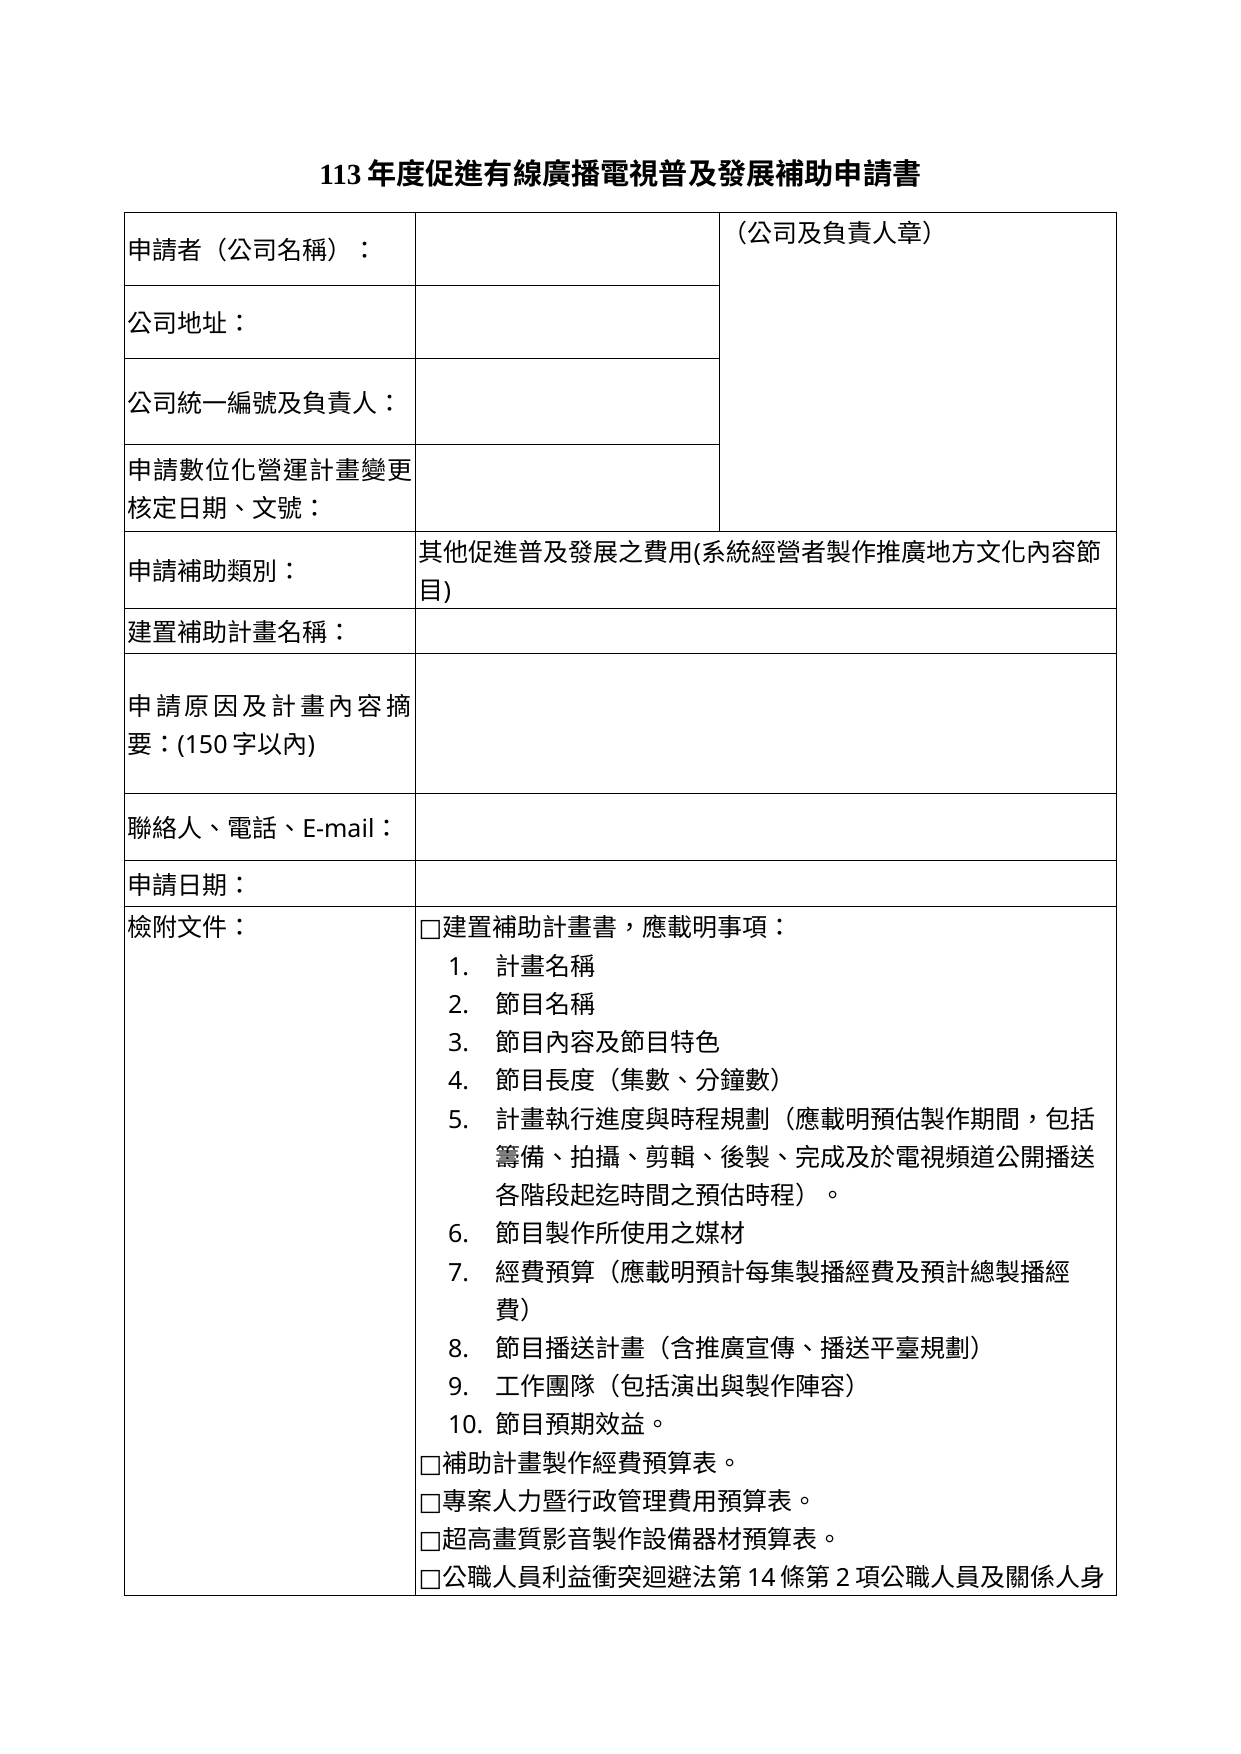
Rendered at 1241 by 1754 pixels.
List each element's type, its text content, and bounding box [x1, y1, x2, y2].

table_header [416, 213, 719, 285]
text 113年度促進有線廣播電視普及發展補助申請書 [112, 151, 1128, 193]
table_cell 公司地址： [125, 286, 415, 357]
table_cell 聯絡人、電話、E-mail： [125, 794, 415, 860]
table_cell [416, 794, 1116, 860]
table_cell [416, 359, 719, 444]
table_cell □建置補助計畫書，應載明事項： 計畫名稱 節目名稱 節目內容及節目特色 節目長度（集數、分鐘數） 計畫執行進度與時程規劃（應載明預估製作期間，包括籌備、拍攝、剪輯、後製、完成及於電視頻道公開播送各階段起迄時間之預估時程）。 節目製作所使用之媒材 經費預算（應載明預計每集製播經費及預計總製播經費） 節目播送計畫（含推廣宣傳、播送平臺規劃） 工作團隊（包括演出與製作陣容） 節目預期效益。 □補助計畫製作經費預算表。 □專案人力暨行政管理費用預算表。 □超高畫質影音製作設備器材預算表。 □公職人員利益衝突迴避法第14條第2項公職人員及關係人身分關係揭露表。（負責人非屬公職人員或關係人者，免填此表） □計畫書內容及檢附資料，請另附具電子檔之光碟或隨身碟1份。 [416, 907, 1116, 1595]
table_cell 申請原因及計畫內容摘要：(150字以內) [125, 654, 415, 793]
table_cell [416, 286, 719, 357]
table_cell 其他促進普及發展之費用(系統經營者製作推廣地方文化內容節目) [416, 532, 1116, 608]
table_cell 申請數位化營運計畫變更核定日期、文號： [125, 445, 415, 531]
table_cell [416, 861, 1116, 906]
table_cell 建置補助計畫名稱： [125, 609, 415, 653]
table_cell [416, 654, 1116, 793]
table_cell 檢附文件： [125, 907, 415, 1595]
table_cell [416, 445, 719, 531]
table_header （公司及負責人章） [720, 213, 1116, 531]
table_cell 申請補助類別： [125, 532, 415, 608]
table_cell [416, 609, 1116, 653]
table_header 申請者（公司名稱）： [125, 213, 415, 285]
table_cell 申請日期： [125, 861, 415, 906]
table_cell 公司統一編號及負責人： [125, 359, 415, 444]
